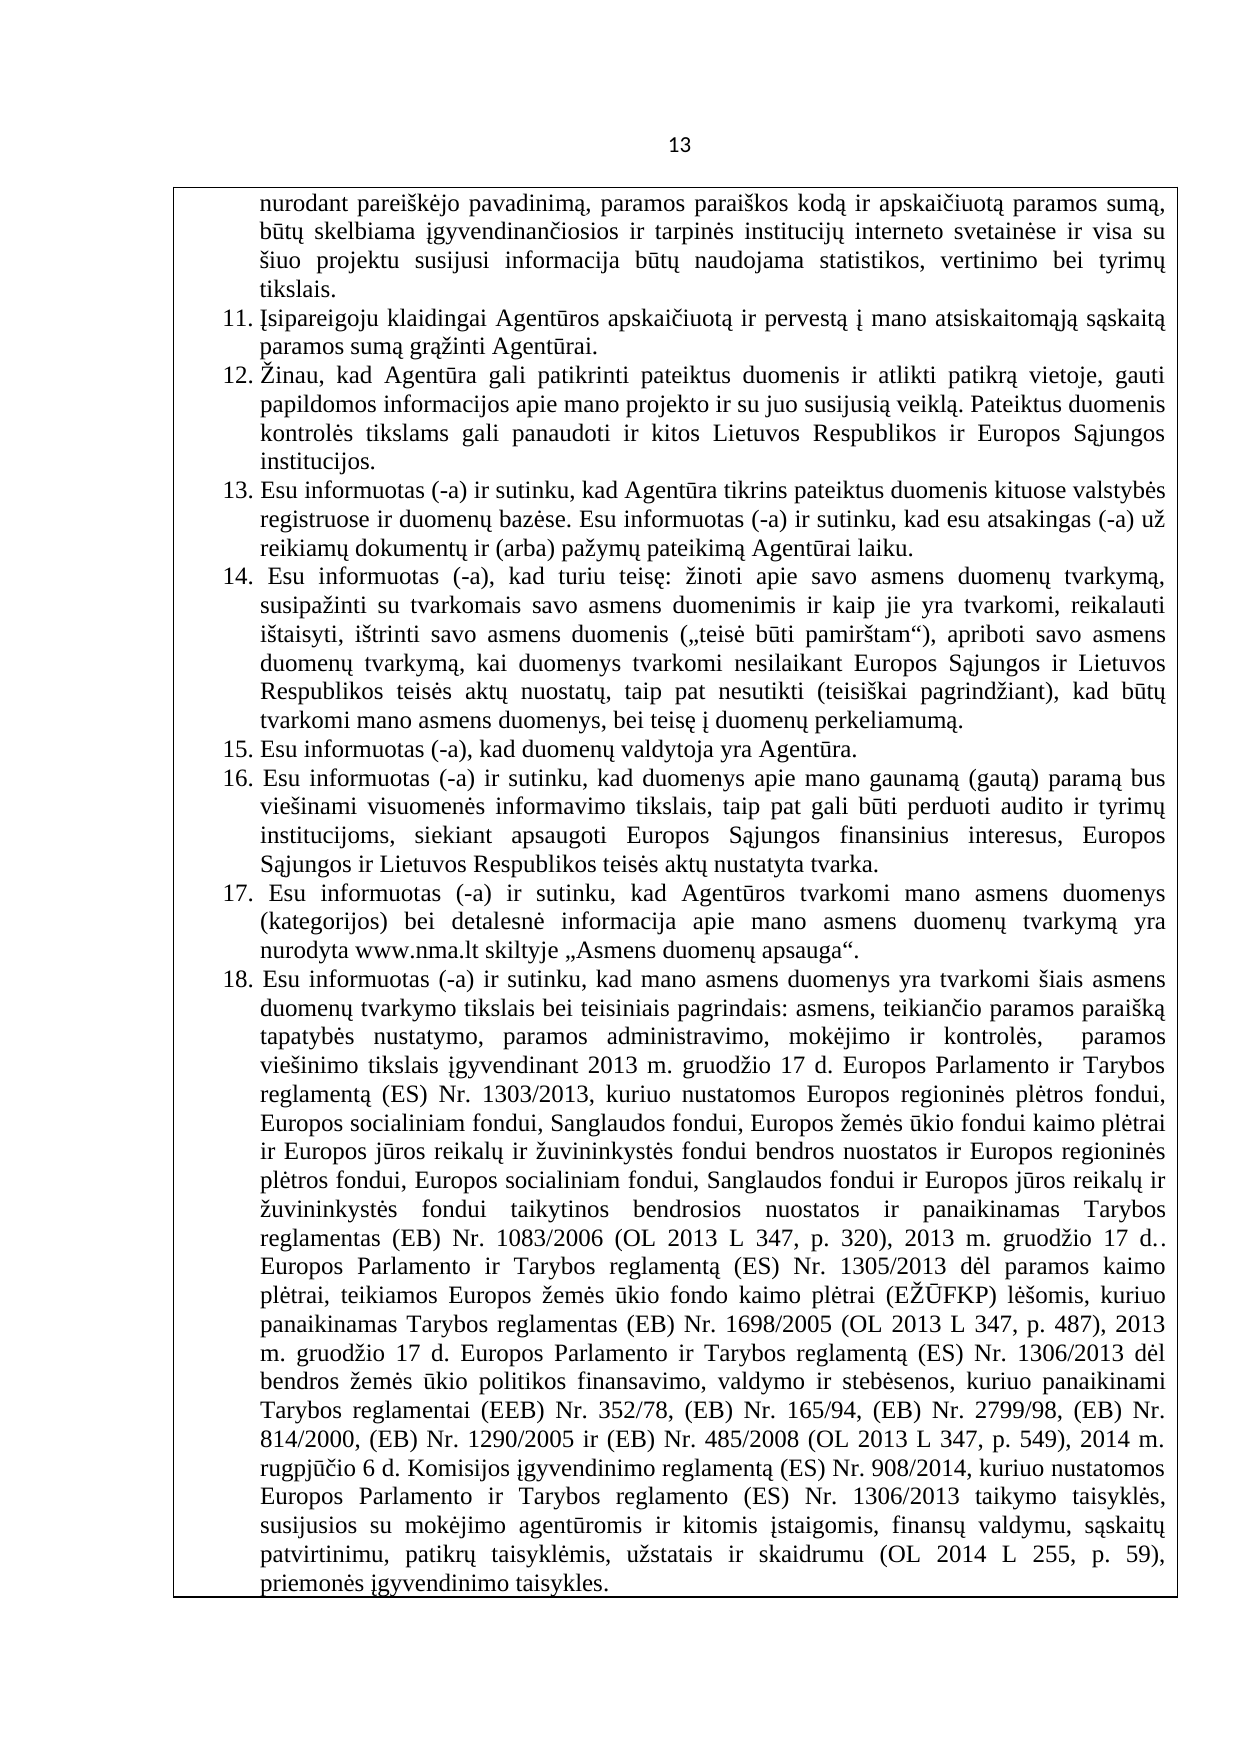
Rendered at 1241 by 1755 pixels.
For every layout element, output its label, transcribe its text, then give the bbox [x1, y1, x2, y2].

table_header nurodant pareiškėjo pavadinimą, paramos paraiškos kodą ir apskaičiuotą paramos sumą, būtų skelbiama įgyvendinančiosios ir tarpinės institucijų interneto svetainėse ir visa su šiuo projektu susijusi informacija būtų naudojama statistikos, vertinimo bei tyrimų tikslais. 11. Įsipareigoju klaidingai Agentūros apskaičiuotą ir pervestą į mano atsiskaitomąją sąskaitą paramos sumą grąžinti Agentūrai. 12. Žinau, kad Agentūra gali patikrinti pateiktus duomenis ir atlikti patikrą vietoje, gauti papildomos informacijos apie mano projekto ir su juo susijusią veiklą. Pateiktus duomenis kontrolės tikslams gali panaudoti ir kitos Lietuvos Respublikos ir Europos Sąjungos institucijos. 13. Esu informuotas (-a) ir sutinku, kad Agentūra tikrins pateiktus duomenis kituose valstybės registruose ir duomenų bazėse. Esu informuotas (-a) ir sutinku, kad esu atsakingas (-a) už reikiamų dokumentų ir (arba) pažymų pateikimą Agentūrai laiku. 14. Esu informuotas (-a), kad turiu teisę: žinoti apie savo asmens duomenų tvarkymą, susipažinti su tvarkomais savo asmens duomenimis ir kaip jie yra tvarkomi, reikalauti ištaisyti, ištrinti savo asmens duomenis („teisė būti pamirštam“), apriboti savo asmens duomenų tvarkymą, kai duomenys tvarkomi nesilaikant Europos Sąjungos ir Lietuvos Respublikos teisės aktų nuostatų, taip pat nesutikti (teisiškai pagrindžiant), kad būtų tvarkomi mano asmens duomenys, bei teisę į duomenų perkeliamumą. 15. Esu informuotas (-a), kad duomenų valdytoja yra Agentūra. 16. Esu informuotas (-a) ir sutinku, kad duomenys apie mano gaunamą (gautą) paramą bus viešinami visuomenės informavimo tikslais, taip pat gali būti perduoti audito ir tyrimų institucijoms, siekiant apsaugoti Europos Sąjungos finansinius interesus, Europos Sąjungos ir Lietuvos Respublikos teisės aktų nustatyta tvarka. 17. Esu informuotas (-a) ir sutinku, kad Agentūros tvarkomi mano asmens duomenys (kategorijos) bei detalesnė informacija apie mano asmens duomenų tvarkymą yra nurodyta www.nma.lt skiltyje „Asmens duomenų apsauga“. 18. Esu informuotas (-a) ir sutinku, kad mano asmens duomenys yra tvarkomi šiais asmens duomenų tvarkymo tikslais bei teisiniais pagrindais: asmens, teikiančio paramos paraišką tapatybės nustatymo, paramos administravimo, mokėjimo ir kontrolės, paramos viešinimo tikslais įgyvendinant 2013 m. gruodžio 17 d. Europos Parlamento ir Tarybos reglamentą (ES) Nr. 1303/2013, kuriuo nustatomos Europos regioninės plėtros fondui, Europos socialiniam fondui, Sanglaudos fondui, Europos žemės ūkio fondui kaimo plėtrai ir Europos jūros reikalų ir žuvininkystės fondui bendros nuostatos ir Europos regioninės plėtros fondui, Europos socialiniam fondui, Sanglaudos fondui ir Europos jūros reikalų ir žuvininkystės fondui taikytinos bendrosios nuostatos ir panaikinamas Tarybos reglamentas (EB) Nr. 1083/2006 (OL 2013 L 347, p. 320), 2013 m. gruodžio 17 d.. Europos Parlamento ir Tarybos reglamentą (ES) Nr. 1305/2013 dėl paramos kaimo plėtrai, teikiamos Europos žemės ūkio fondo kaimo plėtrai (EŽŪFKP) lėšomis, kuriuo panaikinamas Tarybos reglamentas (EB) Nr. 1698/2005 (OL 2013 L 347, p. 487), 2013 m. gruodžio 17 d. Europos Parlamento ir Tarybos reglamentą (ES) Nr. 1306/2013 dėl bendros žemės ūkio politikos finansavimo, valdymo ir stebėsenos, kuriuo panaikinami Tarybos reglamentai (EEB) Nr. 352/78, (EB) Nr. 165/94, (EB) Nr. 2799/98, (EB) Nr. 814/2000, (EB) Nr. 1290/2005 ir (EB) Nr. 485/2008 (OL 2013 L 347, p. 549), 2014 m. rugpjūčio 6 d. Komisijos įgyvendinimo reglamentą (ES) Nr. 908/2014, kuriuo nustatomos Europos Parlamento ir Tarybos reglamento (ES) Nr. 1306/2013 taikymo taisyklės, susijusios su mokėjimo agentūromis ir kitomis įstaigomis, finansų valdymu, sąskaitų patvirtinimu, patikrų taisyklėmis, užstatais ir skaidrumu (OL 2014 L 255, p. 59), priemonės įgyvendinimo taisykles. [174, 188, 1177, 1596]
